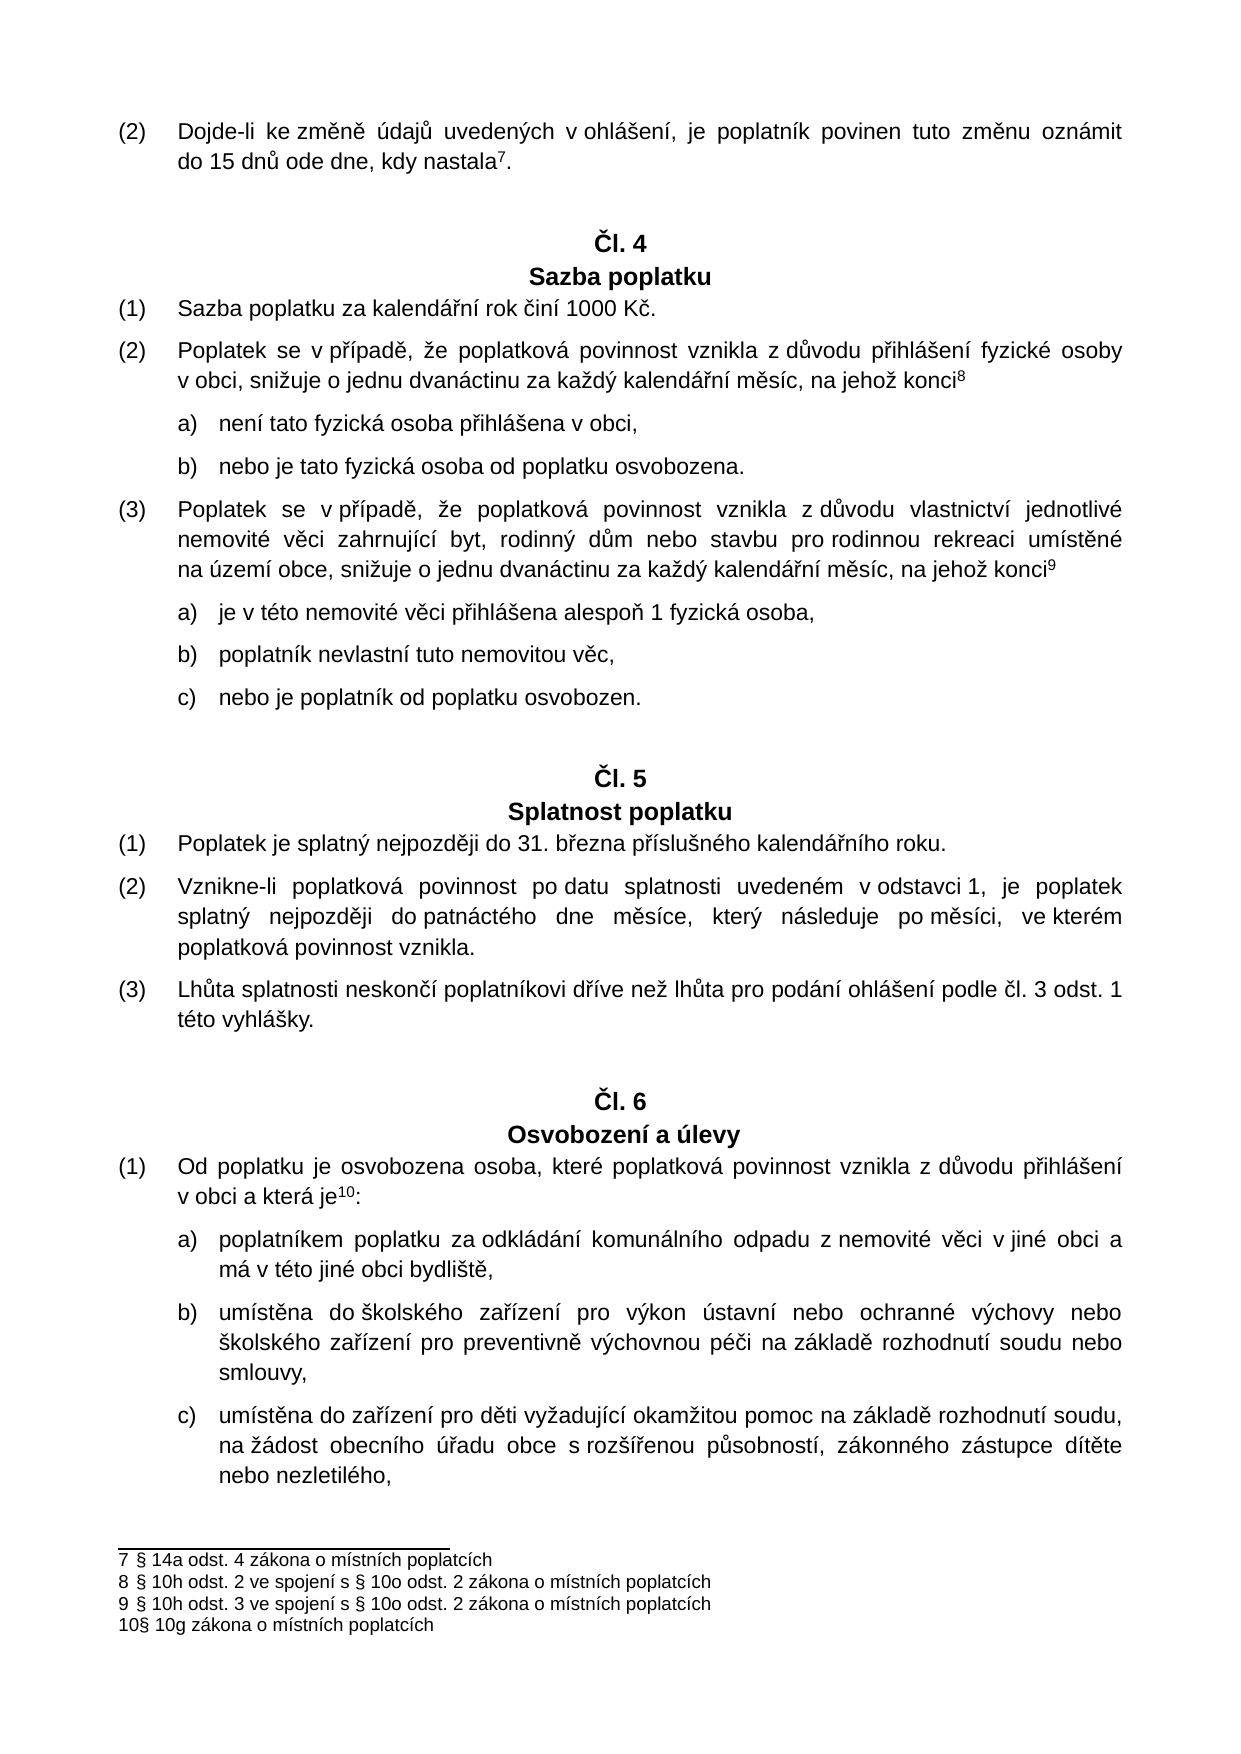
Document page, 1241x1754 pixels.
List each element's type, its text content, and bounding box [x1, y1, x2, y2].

list poplatníkem poplatku za odkládání komunálního odpadu z nemovité věci v jiné obci a má v této jiné obci bydliště, [177, 1226, 1122, 1282]
list umístěna do zařízení pro děti vyžadující okamžitou pomoc na základě rozhodnutí soudu, na žádost obecního úřadu obce s rozšířenou působností, zákonného zástupce dítěte nebo nezletilého, [177, 1402, 1122, 1488]
subtitle Čl. 5 Splatnost poplatku [118, 764, 1122, 826]
list Poplatek se v případě, že poplatková povinnost vznikla z důvodu vlastnictví jednotlivé nemovité věci zahrnující byt, rodinný dům nebo stavbu pro rodinnou rekreaci umístěné na území obce, snižuje o jednu dvanáctinu za každý kalendářní měsíc, na jehož konci [118, 496, 1122, 582]
list není tato fyzická osoba přihlášena v obci, [177, 410, 1122, 437]
list nebo je poplatník od poplatku osvobozen. [177, 684, 1122, 711]
list § 10h odst. 3 ve spojení s § 10o odst. 2 zákona o místních poplatcích [118, 1592, 1122, 1614]
list poplatník nevlastní tuto nemovitou věc, [177, 641, 1122, 668]
list je v této nemovité věci přihlášena alespoň 1 fyzická osoba, [177, 599, 1122, 625]
list Poplatek se v případě, že poplatková povinnost vznikla z důvodu přihlášení fyzické osoby v obci, snižuje o jednu dvanáctinu za každý kalendářní měsíc, na jehož konci [118, 337, 1122, 394]
subtitle Čl. 4 Sazba poplatku [118, 228, 1122, 290]
list § 10g zákona o místních poplatcích [118, 1614, 1122, 1635]
list Lhůta splatnosti neskončí poplatníkovi dříve než lhůta pro podání ohlášení podle čl. 3 odst. 1 této vyhlášky. [118, 976, 1122, 1033]
list § 10h odst. 2 ve spojení s § 10o odst. 2 zákona o místních poplatcích [118, 1571, 1122, 1592]
list umístěna do školského zařízení pro výkon ústavní nebo ochranné výchovy nebo školského zařízení pro preventivně výchovnou péči na základě rozhodnutí soudu nebo smlouvy, [177, 1298, 1122, 1385]
list Vznikne-li poplatková povinnost po datu splatnosti uvedeném v odstavci 1, je poplatek splatný nejpozději do patnáctého dne měsíce, který následuje po měsíci, ve kterém poplatková povinnost vznikla. [118, 873, 1122, 960]
list § 14a odst. 4 zákona o místních poplatcích [118, 1549, 1122, 1571]
list Od poplatku je osvobozena osoba, které poplatková povinnost vznikla z důvodu přihlášení v obci a která je: [118, 1153, 1122, 1209]
list nebo je tato fyzická osoba od poplatku osvobozena. [177, 453, 1122, 479]
list Poplatek je splatný nejpozději do 31. března příslušného kalendářního roku. [118, 830, 1122, 857]
list Dojde-li ke změně údajů uvedených v ohlášení, je poplatník povinen tuto změnu oznámit do 15 dnů ode dne, kdy nastala. [118, 118, 1122, 175]
list Sazba poplatku za kalendářní rok činí 1000 Kč. [118, 294, 1122, 321]
subtitle Čl. 6 Osvobození a úlevy [118, 1087, 1122, 1148]
